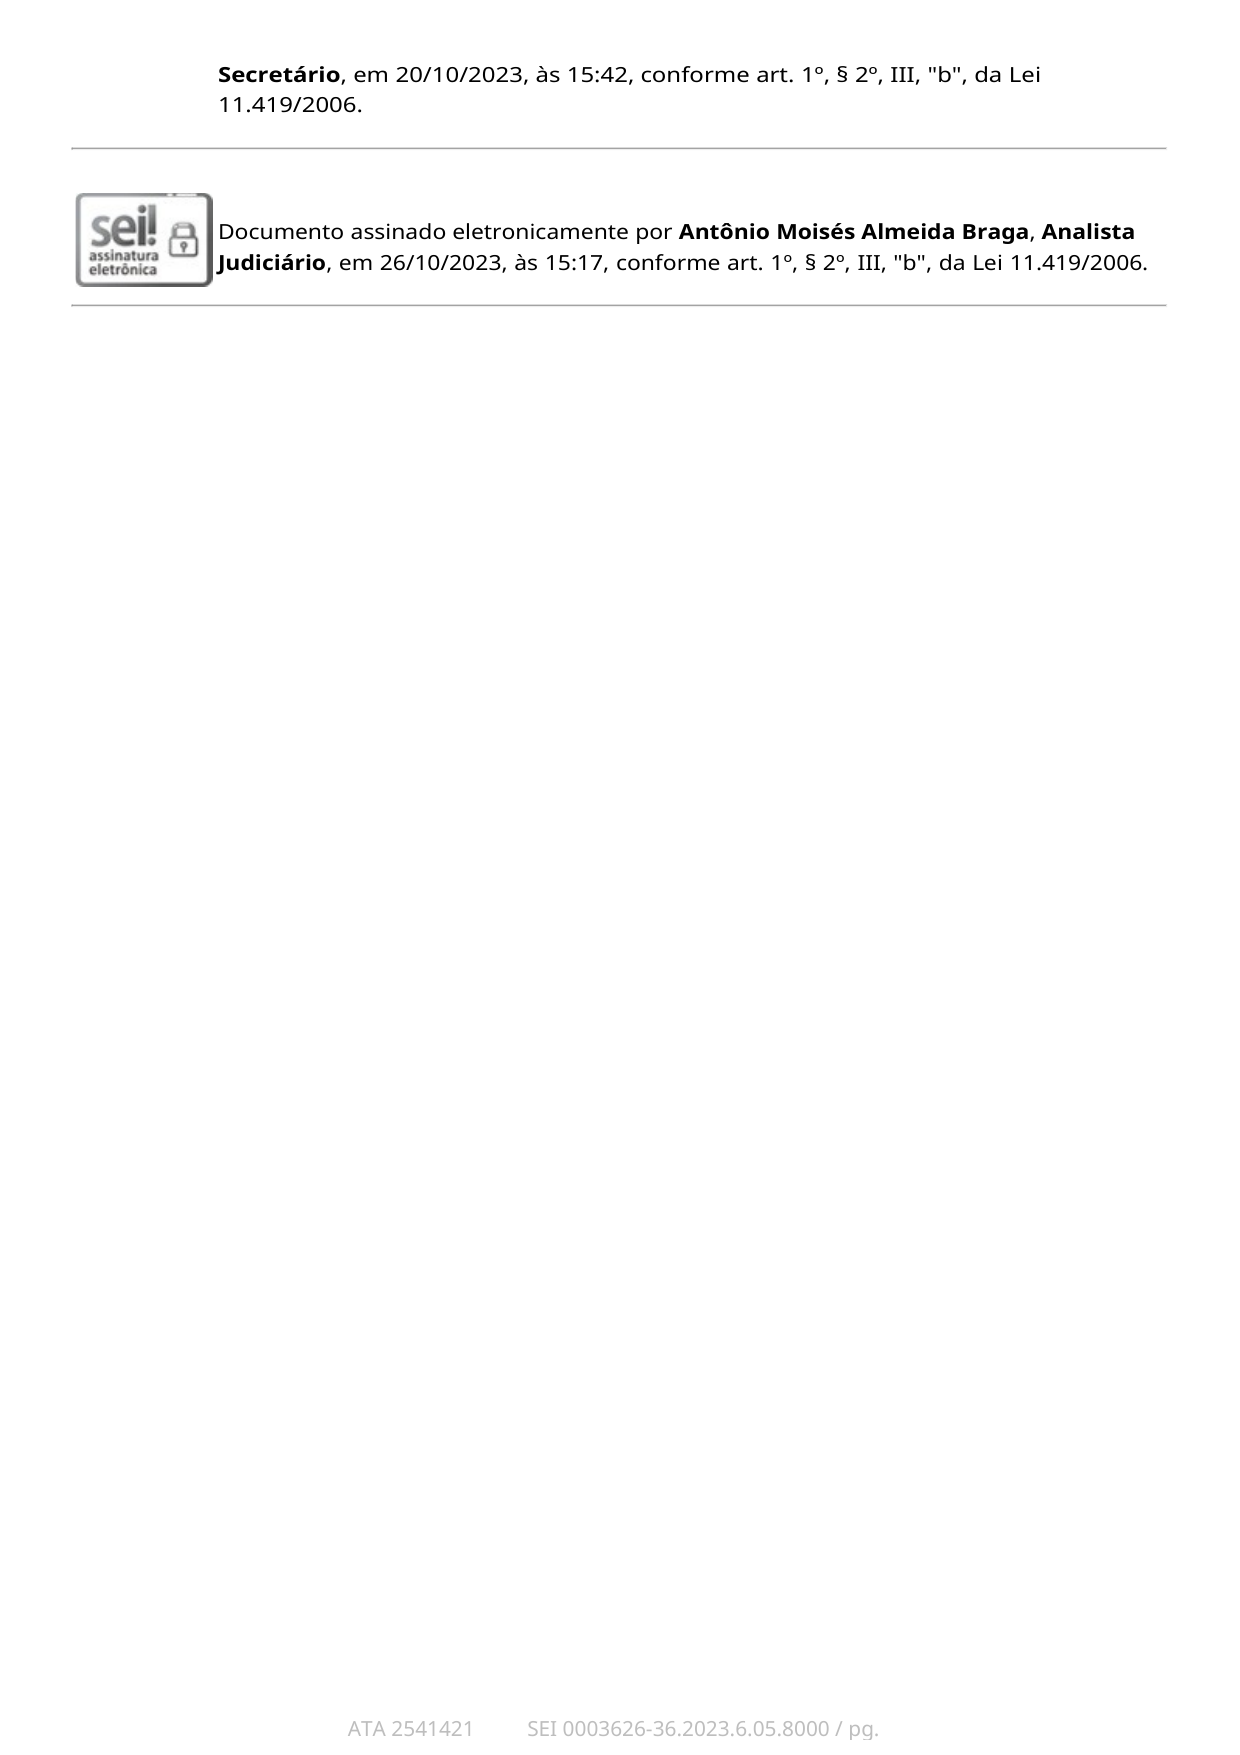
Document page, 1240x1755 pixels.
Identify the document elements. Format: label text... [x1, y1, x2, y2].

text Documento assinado eletronicamente por Antônio Moisés Almeida Braga, Analista Judiciário, em 26/10/2023, às 15:17, conforme art. 1º, § 2º, III, "b", da Lei 11.419/2006. [218, 217, 1164, 276]
text Secretário, em 20/10/2023, às 15:42, conforme art. 1º, § 2º, III, "b", da Lei 11.419/2006. [218, 60, 1162, 119]
